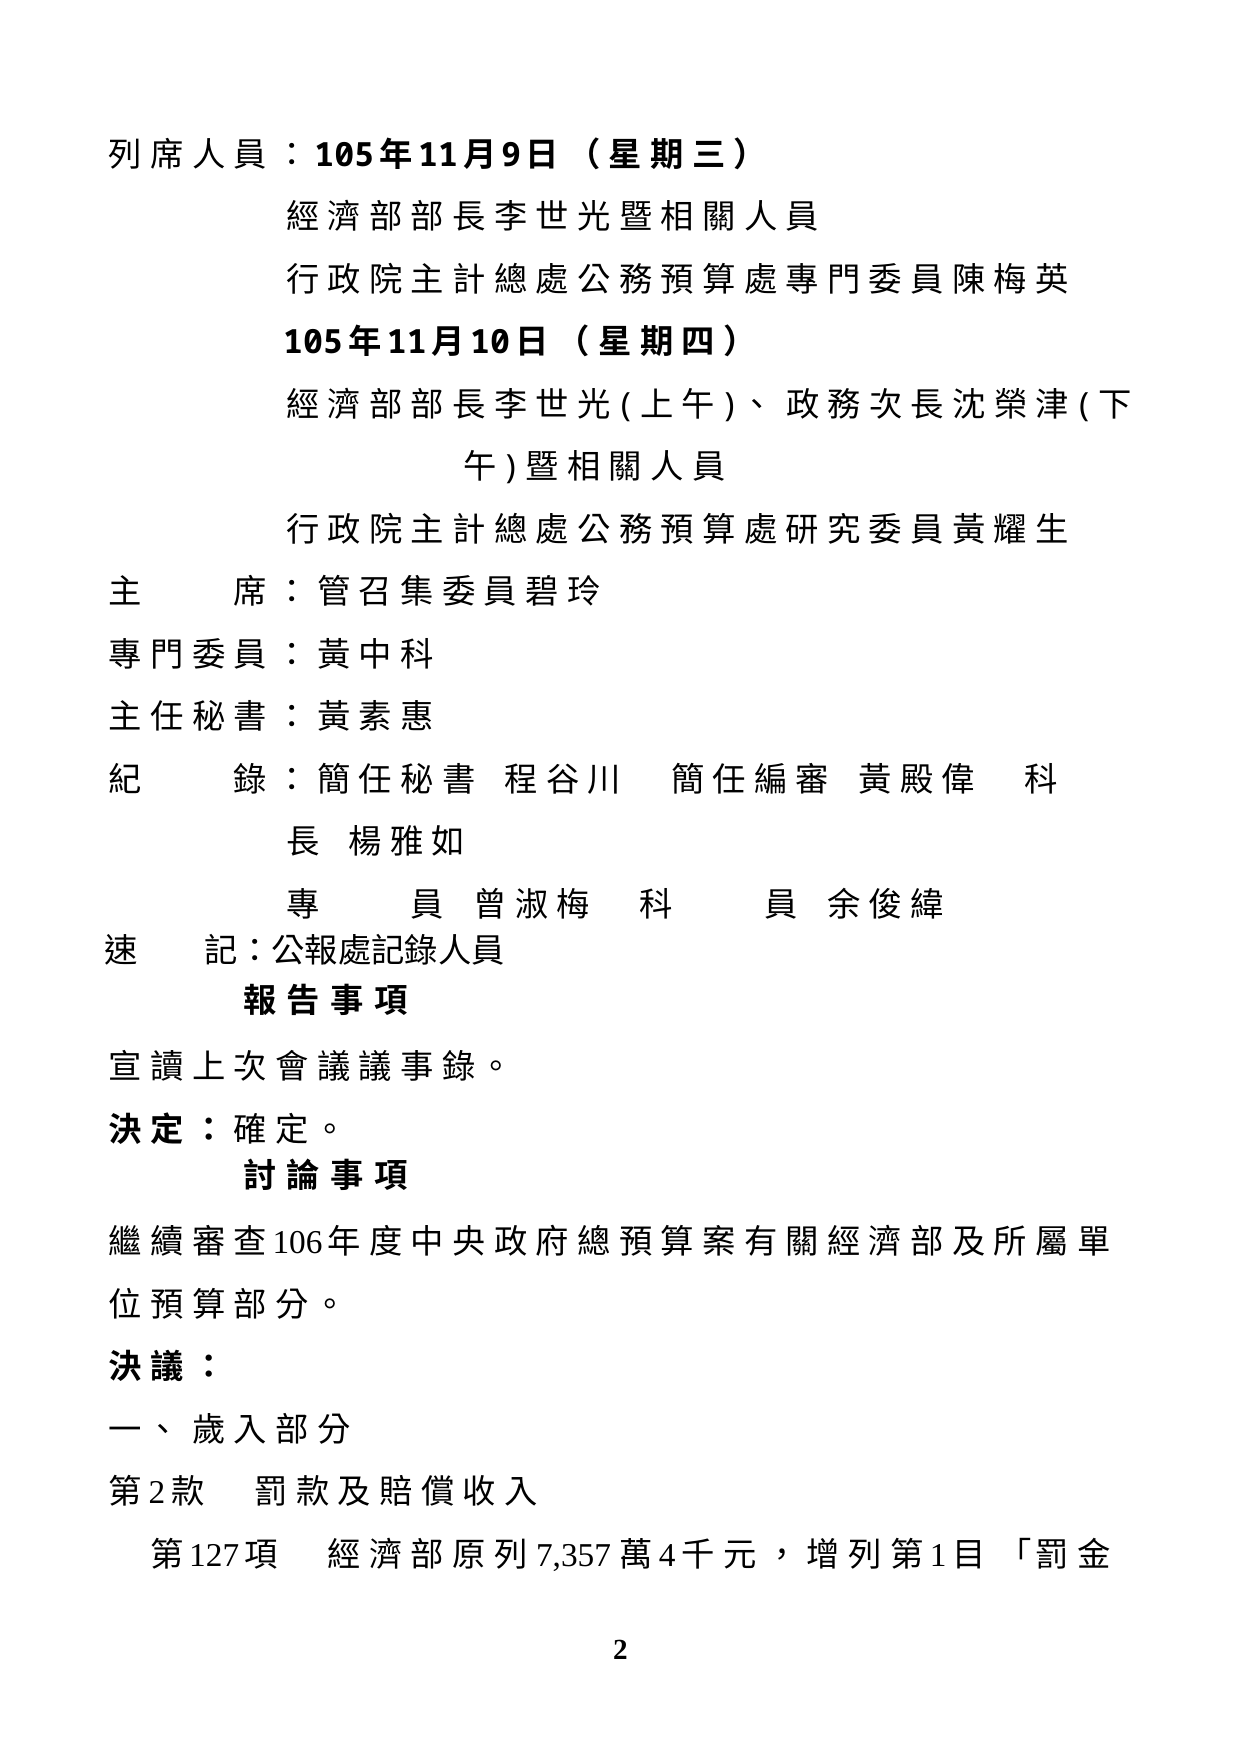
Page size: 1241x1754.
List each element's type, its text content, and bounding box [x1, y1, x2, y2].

text 報告事項 [243, 973, 1136, 1023]
text 決定：確定。 [104, 1085, 1136, 1148]
text 一、歲入部分 [104, 1385, 1136, 1448]
text 105年11月10日（星期四） [278, 298, 1136, 360]
text 討論事項 [243, 1148, 1136, 1198]
text 主任秘書：黃素惠 [104, 673, 1106, 735]
text 速 記：公報處記錄人員 [104, 923, 1136, 973]
text 宣讀上次會議議事錄。 [104, 1023, 1136, 1085]
text 列席人員：105年11月9日（星期三） [104, 110, 1136, 173]
text 第127項 經濟部原列7,357萬4千元，增列第1目「罰金 [139, 1510, 1136, 1573]
text 主 席：管召集委員碧玲 [104, 548, 1136, 610]
text 經濟部部長李世光(上午)、政務次長沈榮津(下午)暨相關人員 [278, 360, 1136, 485]
text 經濟部部長李世光暨相關人員 [278, 173, 1136, 235]
text 行政院主計總處公務預算處研究委員黃耀生 [278, 485, 1136, 548]
text 第2款 罰款及賠償收入 [104, 1448, 1136, 1510]
text 繼續審查106年度中央政府總預算案有關經濟部及所屬單位預算部分。 [104, 1198, 1136, 1323]
text 專門委員：黃中科 [104, 610, 1106, 673]
text 行政院主計總處公務預算處專門委員陳梅英 [278, 235, 1136, 298]
text 決議： [104, 1323, 1136, 1385]
text 紀 錄：簡任秘書 程谷川 簡任編審 黃殿偉 科 長 楊雅如 專 員 曾淑梅 科 員 余俊緯 [104, 735, 1136, 923]
